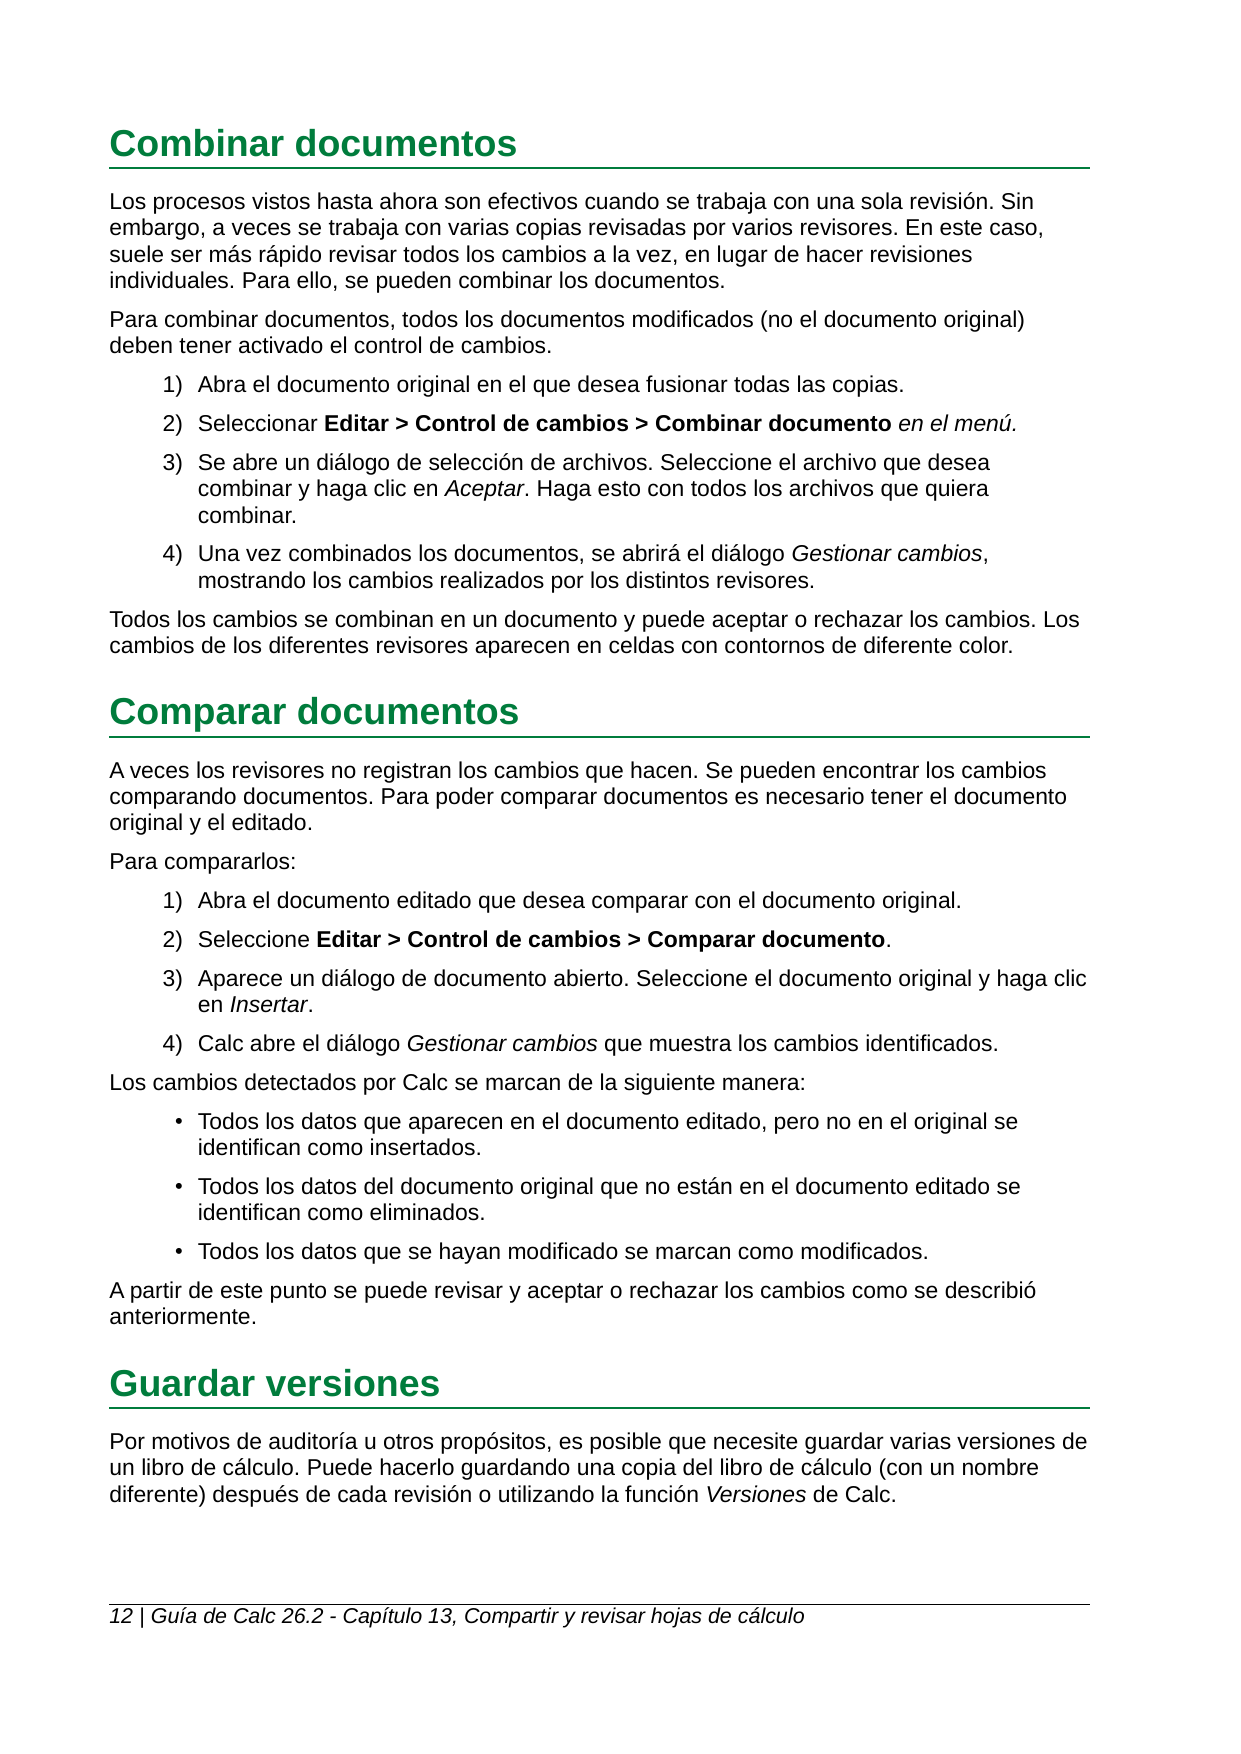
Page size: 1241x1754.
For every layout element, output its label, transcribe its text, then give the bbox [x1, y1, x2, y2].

subtitle Guardar versiones [109, 1361, 1090, 1407]
text Todos los cambios se combinan en un documento y puede aceptar o rechazar los cambios. Los cambios de los diferentes revisores aparecen en celdas con contornos de diferente color. [109, 606, 1090, 658]
list Aparece un diálogo de documento abierto. Seleccione el documento original y haga clic en Insertar. [183, 965, 1090, 1017]
text A veces los revisores no registran los cambios que hacen. Se pueden encontrar los cambios comparando documentos. Para poder comparar documentos es necesario tener el documento original y el editado. [109, 757, 1090, 836]
list Se abre un diálogo de selección de archivos. Seleccione el archivo que desea combinar y haga clic en Aceptar. Haga esto con todos los archivos que quiera combinar. [183, 449, 1090, 528]
list Todos los datos del documento original que no están en el documento editado se identifican como eliminados. [183, 1173, 1090, 1226]
list Seleccionar Editar > Control de cambios > Combinar documento en el menú. [183, 410, 1090, 436]
list Seleccione Editar > Control de cambios > Comparar documento. [183, 926, 1090, 952]
list Todos los datos que se hayan modificado se marcan como modificados. [183, 1238, 1090, 1264]
list Abra el documento editado que desea comparar con el documento original. [183, 887, 1090, 913]
list Abra el documento original en el que desea fusionar todas las copias. [183, 371, 1090, 397]
text A partir de este punto se puede revisar y aceptar o rechazar los cambios como se describió anteriormente. [109, 1277, 1090, 1329]
list Para combinar documentos, todos los documentos modificados (no el documento original) deben tener activado el control de cambios. [109, 306, 1090, 359]
list Calc abre el diálogo Gestionar cambios que muestra los cambios identificados. [183, 1030, 1090, 1056]
subtitle Combinar documentos [109, 121, 1090, 167]
subtitle Comparar documentos [109, 689, 1090, 736]
list Los cambios detectados por Calc se marcan de la siguiente manera: [109, 1069, 1090, 1095]
list Todos los datos que aparecen en el documento editado, pero no en el original se identifican como insertados. [183, 1108, 1090, 1160]
text Los procesos vistos hasta ahora son efectivos cuando se trabaja con una sola revisión. Sin embargo, a veces se trabaja con varias copias revisadas por varios revisores. En este caso, suele ser más rápido revisar todos los cambios a la vez, en lugar de hacer revisiones individuales. Para ello, se pueden combinar los documentos. [109, 188, 1090, 293]
list Una vez combinados los documentos, se abrirá el diálogo Gestionar cambios, mostrando los cambios realizados por los distintos revisores. [183, 540, 1090, 593]
text Por motivos de auditoría u otros propósitos, es posible que necesite guardar varias versiones de un libro de cálculo. Puede hacerlo guardando una copia del libro de cálculo (con un nombre diferente) después de cada revisión o utilizando la función Versiones de Calc. [109, 1428, 1090, 1507]
list Para compararlos: [109, 848, 1090, 874]
